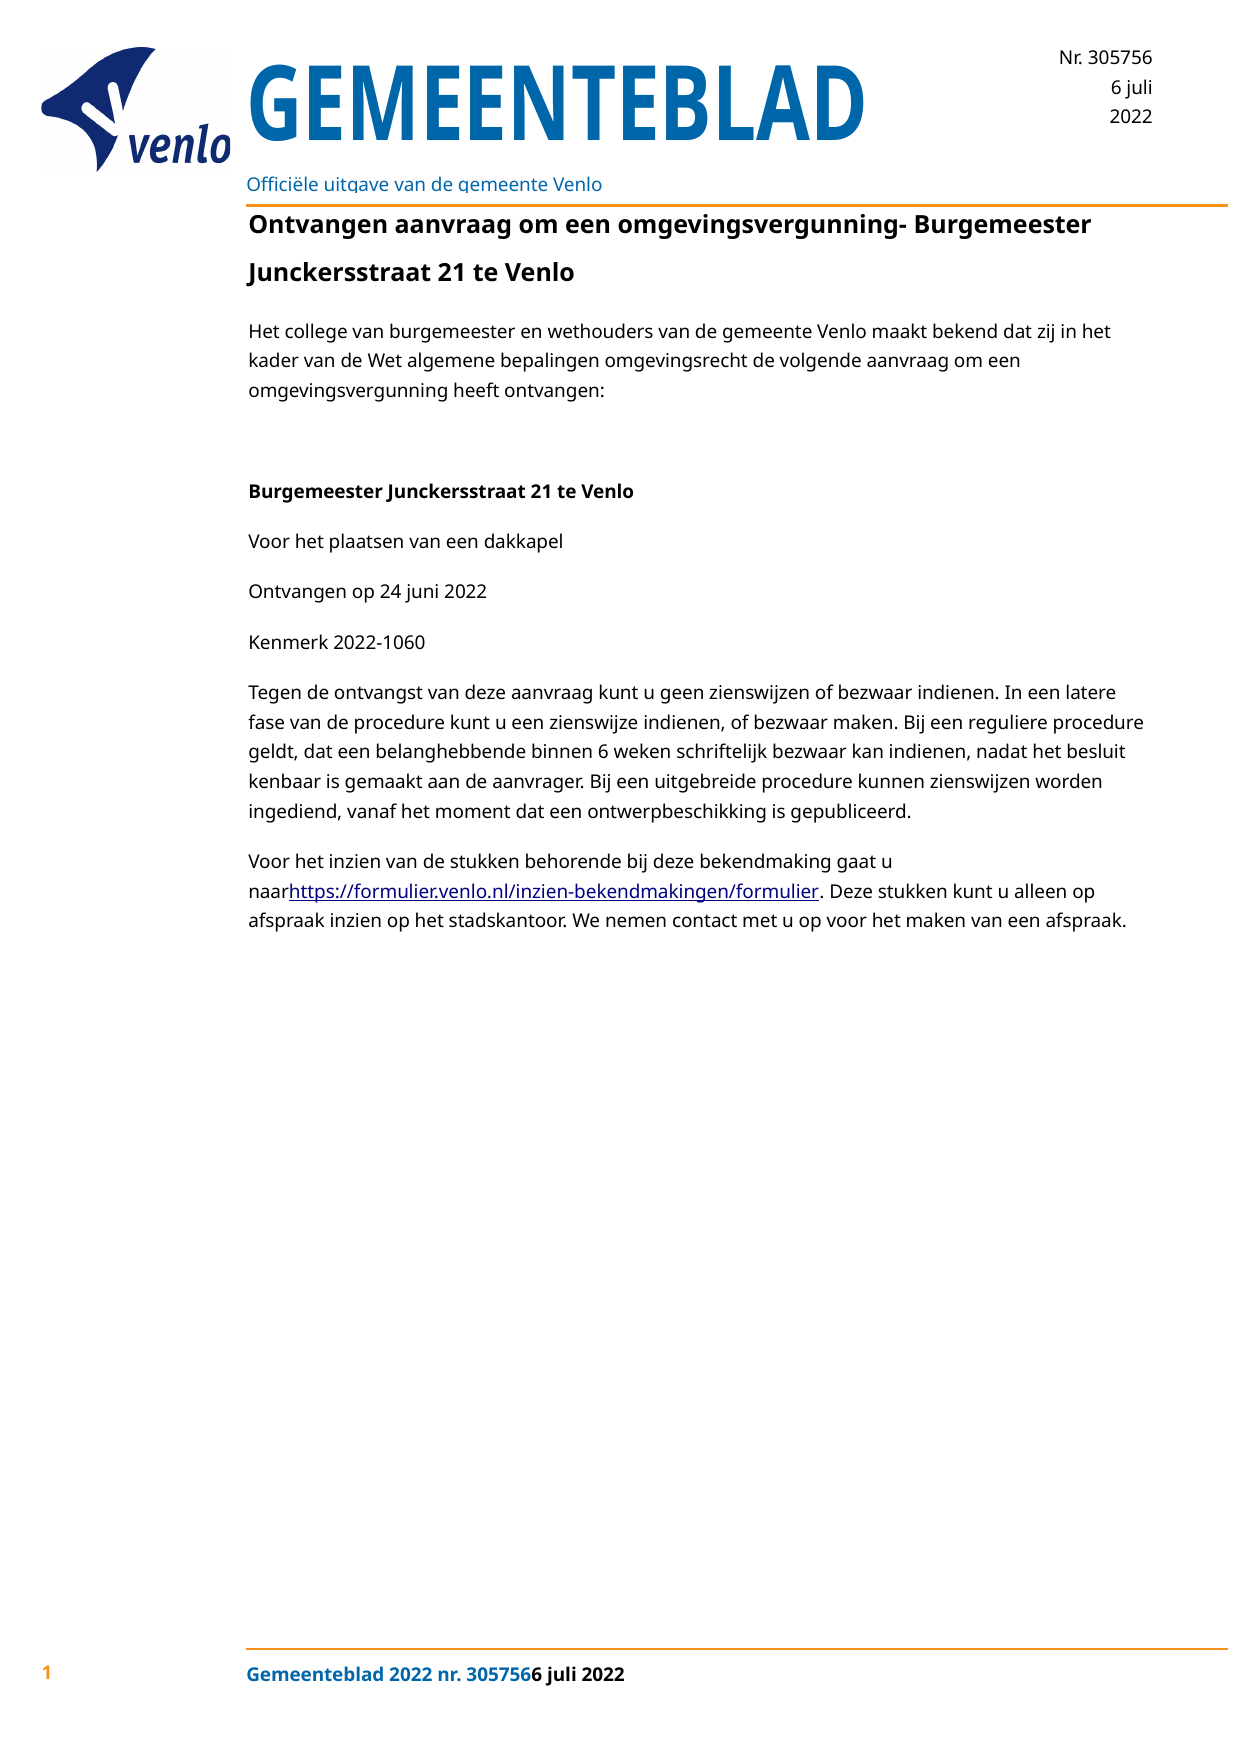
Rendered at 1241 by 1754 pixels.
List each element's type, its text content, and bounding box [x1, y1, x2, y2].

text Het college van burgemeester en wethouders van de gemeente Venlo maakt bekend dat zij in het kader van de Wet algemene bepalingen omgevingsrecht de volgende aanvraag om een omgevingsvergunning heeft ontvangen: [248, 318, 1152, 403]
text Ontvangen aanvraag om een omgevingsvergunning- Burgemeester Junckersstraat 21 te Venlo [248, 207, 1152, 288]
text Kenmerk 2022-1060 [248, 629, 1152, 655]
text Ontvangen op 24 juni 2022 [248, 579, 1152, 604]
text Tegen de ontvangst van deze aanvraag kunt u geen zienswijzen of bezwaar indienen. In een latere fase van de procedure kunt u een zienswijze indienen, of bezwaar maken. Bij een reguliere procedure geldt, dat een belanghebbende binnen 6 weken schriftelijk bezwaar kan indienen, nadat het besluit kenbaar is gemaakt aan de aanvrager. Bij een uitgebreide procedure kunnen zienswijzen worden ingediend, vanaf het moment dat een ontwerpbeschikking is gepubliceerd. [248, 679, 1152, 824]
picture [41, 47, 231, 172]
text Voor het inzien van de stukken behorende bij deze bekendmaking gaat u naarhttps://formulier.venlo.nl/inzien-bekendmakingen/formulier. Deze stukken kunt u alleen op afspraak inzien op het stadskantoor. We nemen contact met u op voor het maken van een afspraak. [248, 848, 1152, 933]
text Voor het plaatsen van een dakkapel [248, 528, 1152, 554]
text Burgemeester Junckersstraat 21 te Venlo [248, 478, 1152, 504]
